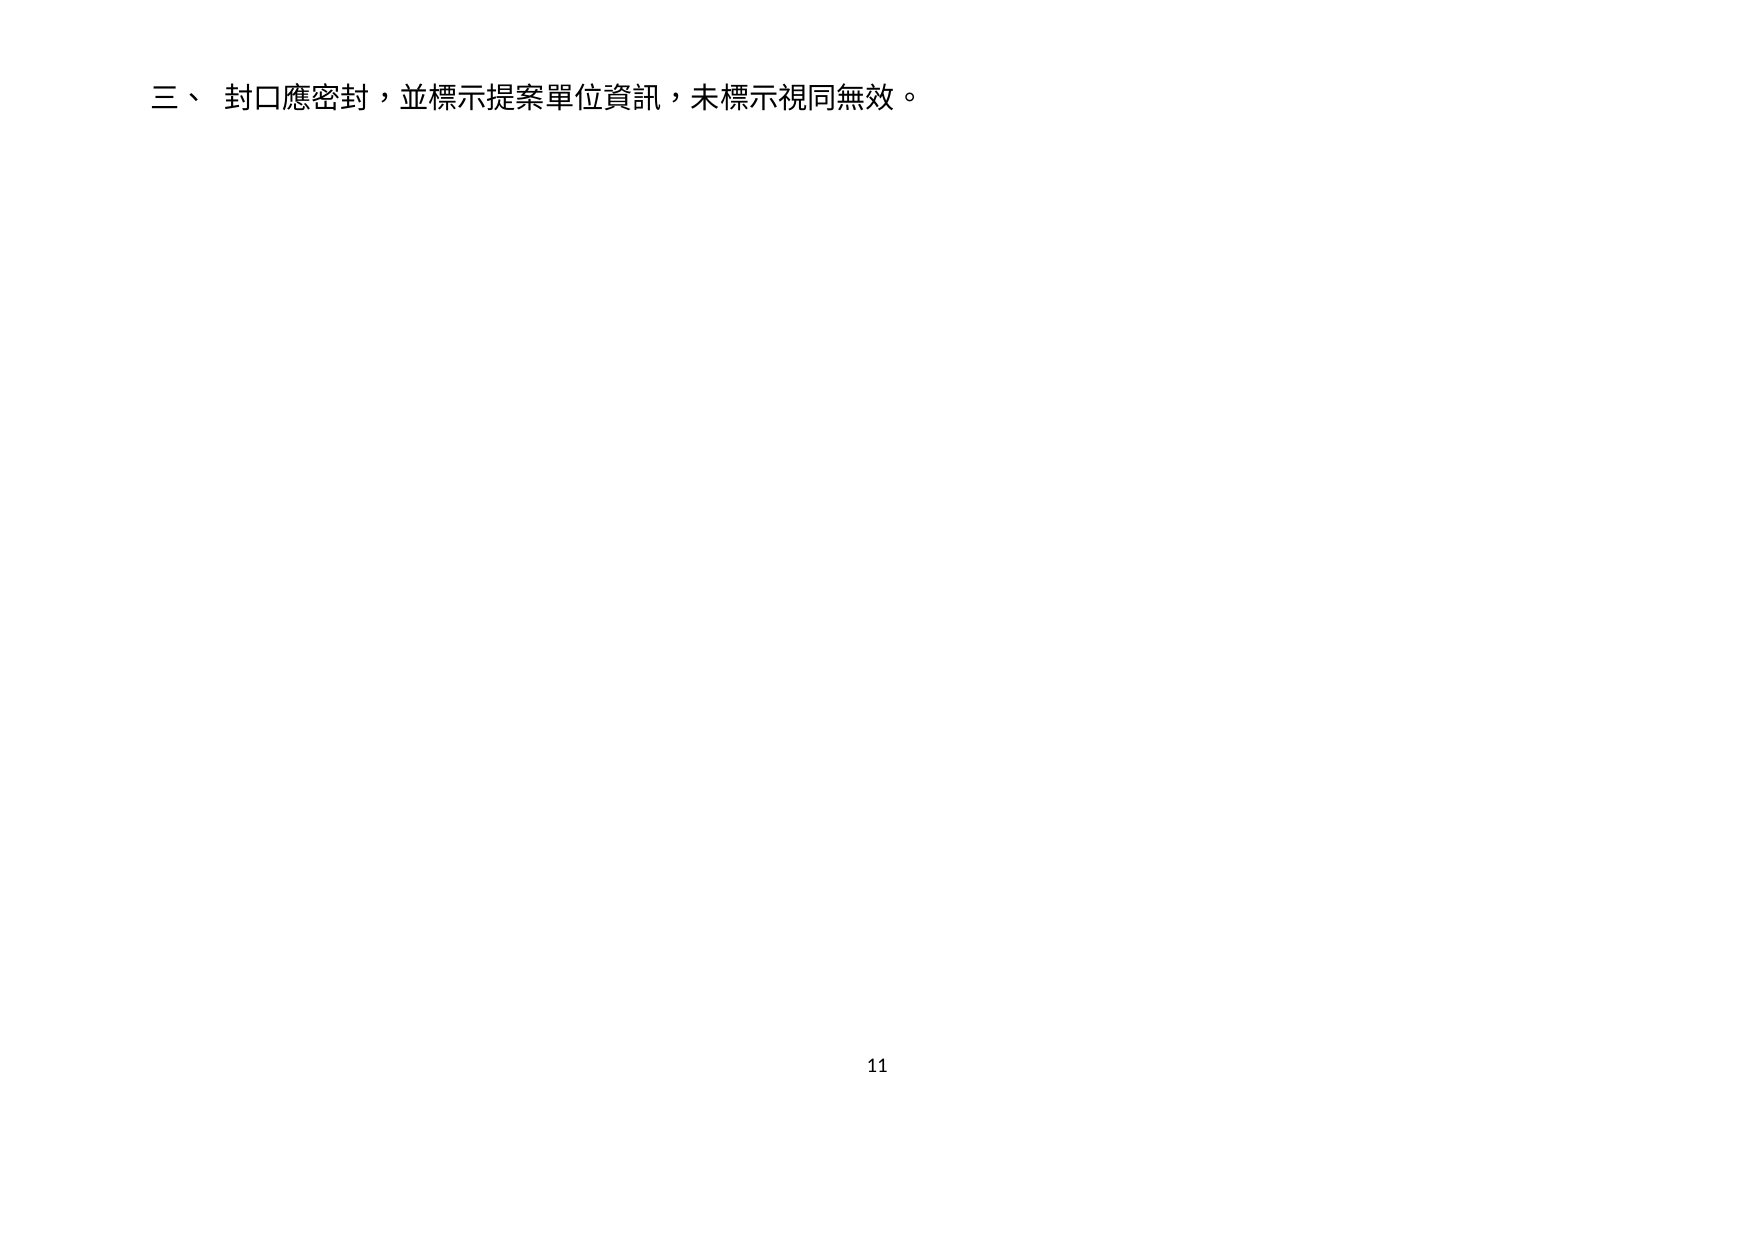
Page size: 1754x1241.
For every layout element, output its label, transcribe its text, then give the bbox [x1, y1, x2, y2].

list 封口應密封，並標示提案單位資訊，未標示視同無效。 [150, 75, 1604, 117]
